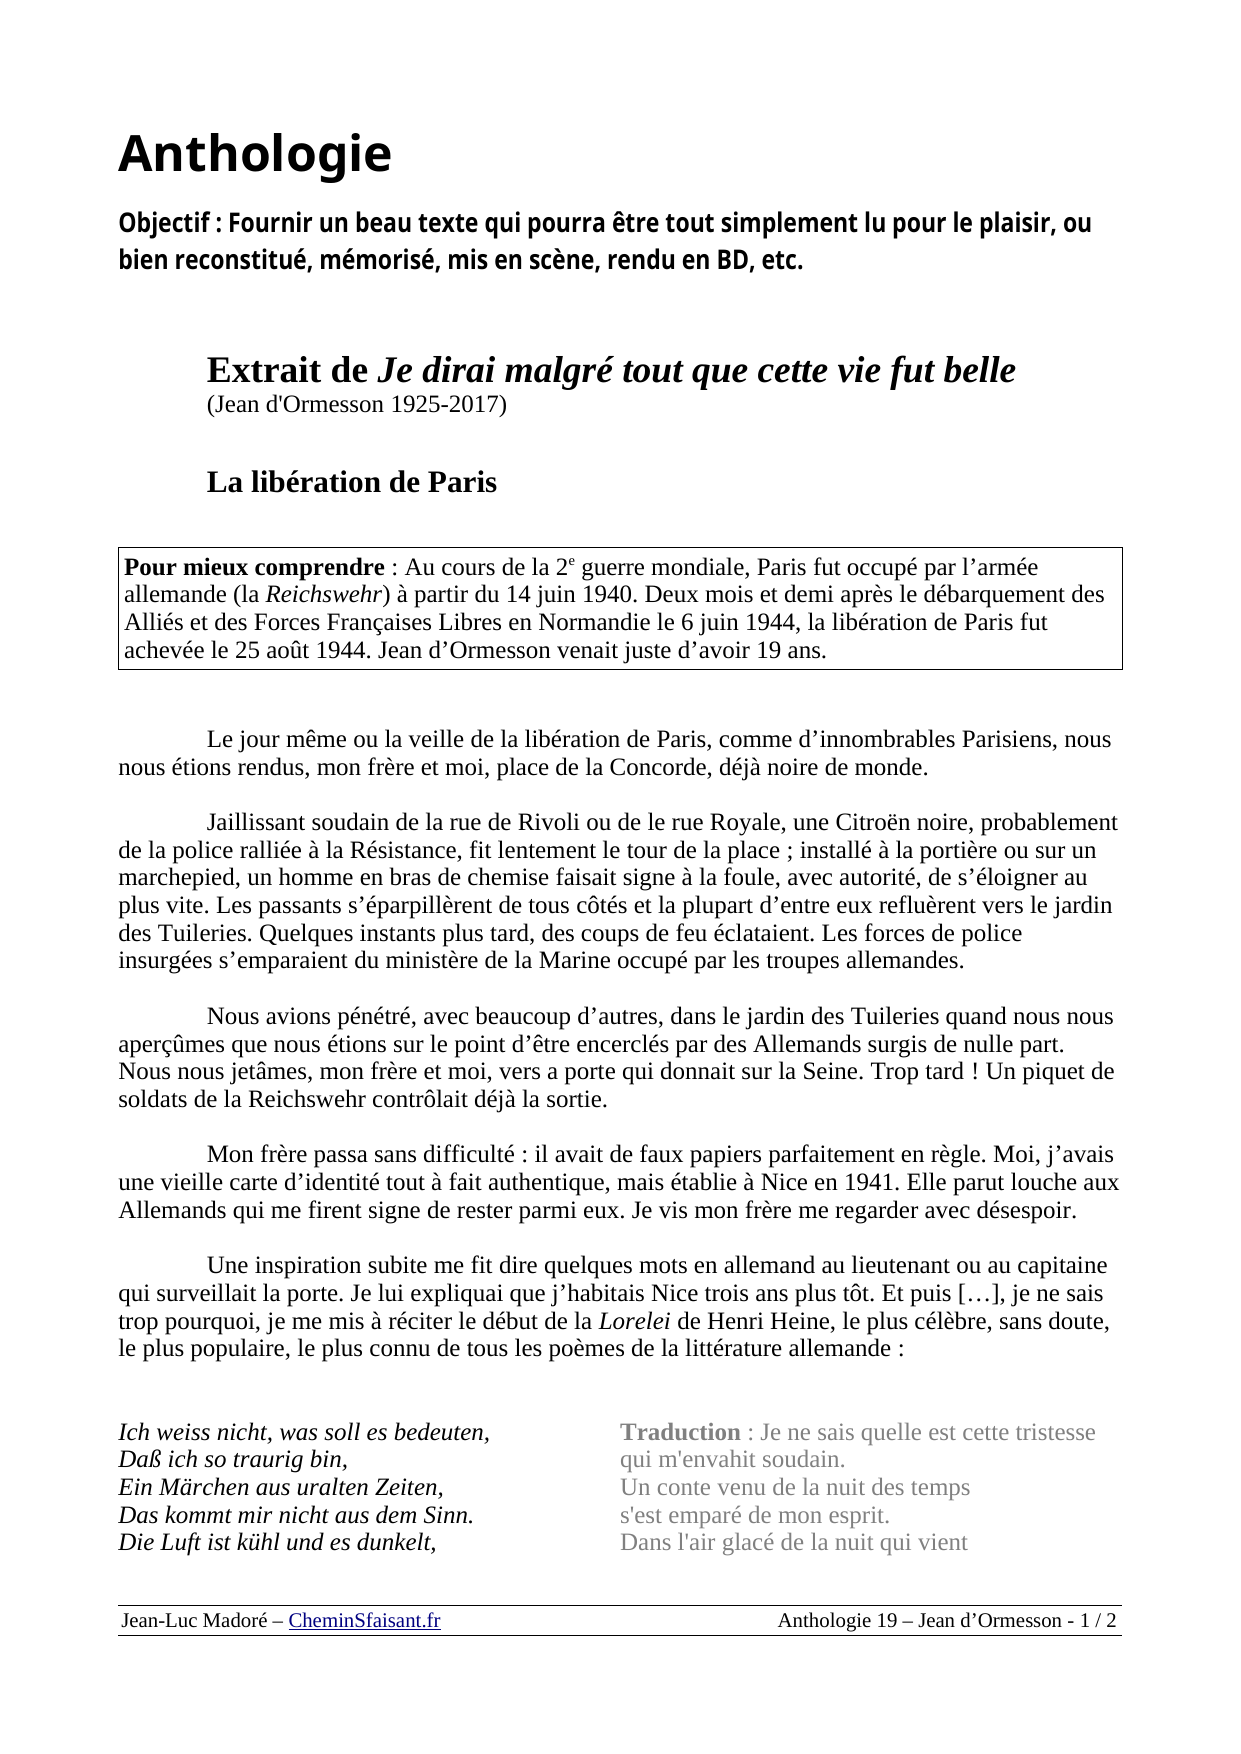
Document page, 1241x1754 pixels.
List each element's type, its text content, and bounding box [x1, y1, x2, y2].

text Objectif : Fournir un beau texte qui pourra être tout simplement lu pour le plaisir, ou bien reconstitué, mémorisé, mis en scène, rendu en BD, etc. [118, 204, 1122, 278]
text Une inspiration subite me fit dire quelques mots en allemand au lieutenant ou au capitaine qui surveillait la porte. Je lui expliquai que j’habitais Nice trois ans plus tôt. Et puis […], je ne sais trop pourquoi, je me mis à réciter le début de la Lorelei de Henri Heine, le plus célèbre, sans doute, le plus populaire, le plus connu de tous les poèmes de la littérature allemande : [118, 1251, 1122, 1362]
text (Jean d'Ormesson 1925-2017) [207, 390, 1122, 418]
text Jaillissant soudain de la rue de Rivoli ou de le rue Royale, une Citroën noire, probablement de la police ralliée à la Résistance, fit lentement le tour de la place ; installé à la portière ou sur un marchepied, un homme en bras de chemise faisait signe à la foule, avec autorité, de s’éloigner au plus vite. Les passants s’éparpillèrent de tous côtés et la plupart d’entre eux refluèrent vers le jardin des Tuileries. Quelques instants plus tard, des coups de feu éclataient. Les forces de police insurgées s’emparaient du ministère de la Marine occupé par les troupes allemandes. [118, 808, 1122, 974]
table_header Pour mieux comprendre : Au cours de la 2e guerre mondiale, Paris fut occupé par l’armée allemande (la Reichswehr) à partir du 14 juin 1940. Deux mois et demi après le débarquement des Alliés et des Forces Françaises Libres en Normandie le 6 juin 1944, la libération de Paris fut achevée le 25 août 1944. Jean d’Ormesson venait juste d’avoir 19 ans. [119, 548, 1122, 669]
text La libération de Paris [207, 465, 1122, 500]
text Mon frère passa sans difficulté : il avait de faux papiers parfaitement en règle. Moi, j’avais une vieille carte d’identité tout à fait authentique, mais établie à Nice en 1941. Elle parut louche aux Allemands qui me firent signe de rester parmi eux. Je vis mon frère me regarder avec désespoir. [118, 1141, 1122, 1224]
text Nous avions pénétré, avec beaucoup d’autres, dans le jardin des Tuileries quand nous nous aperçûmes que nous étions sur le point d’être encerclés par des Allemands surgis de nulle part. Nous nous jetâmes, mon frère et moi, vers a porte qui donnait sur la Seine. Trop tard ! Un piquet de soldats de la Reichswehr contrôlait déjà la sortie. [118, 1002, 1122, 1113]
text Anthologie [118, 118, 1122, 186]
table_header Traduction : Je ne sais quelle est cette tristesse qui m'envahit soudain. Un conte venu de la nuit des temps s'est emparé de mon esprit. Dans l'air glacé de la nuit qui vient [620, 1418, 1122, 1556]
text Extrait de Je dirai malgré tout que cette vie fut belle [207, 348, 1122, 390]
text Le jour même ou la veille de la libération de Paris, comme d’innombrables Parisiens, nous nous étions rendus, mon frère et moi, place de la Concorde, déjà noire de monde. [118, 725, 1122, 780]
table_header Ich weiss nicht, was soll es bedeuten, Daß ich so traurig bin, Ein Märchen aus uralten Zeiten, Das kommt mir nicht aus dem Sinn. Die Luft ist kühl und es dunkelt, [118, 1418, 620, 1556]
